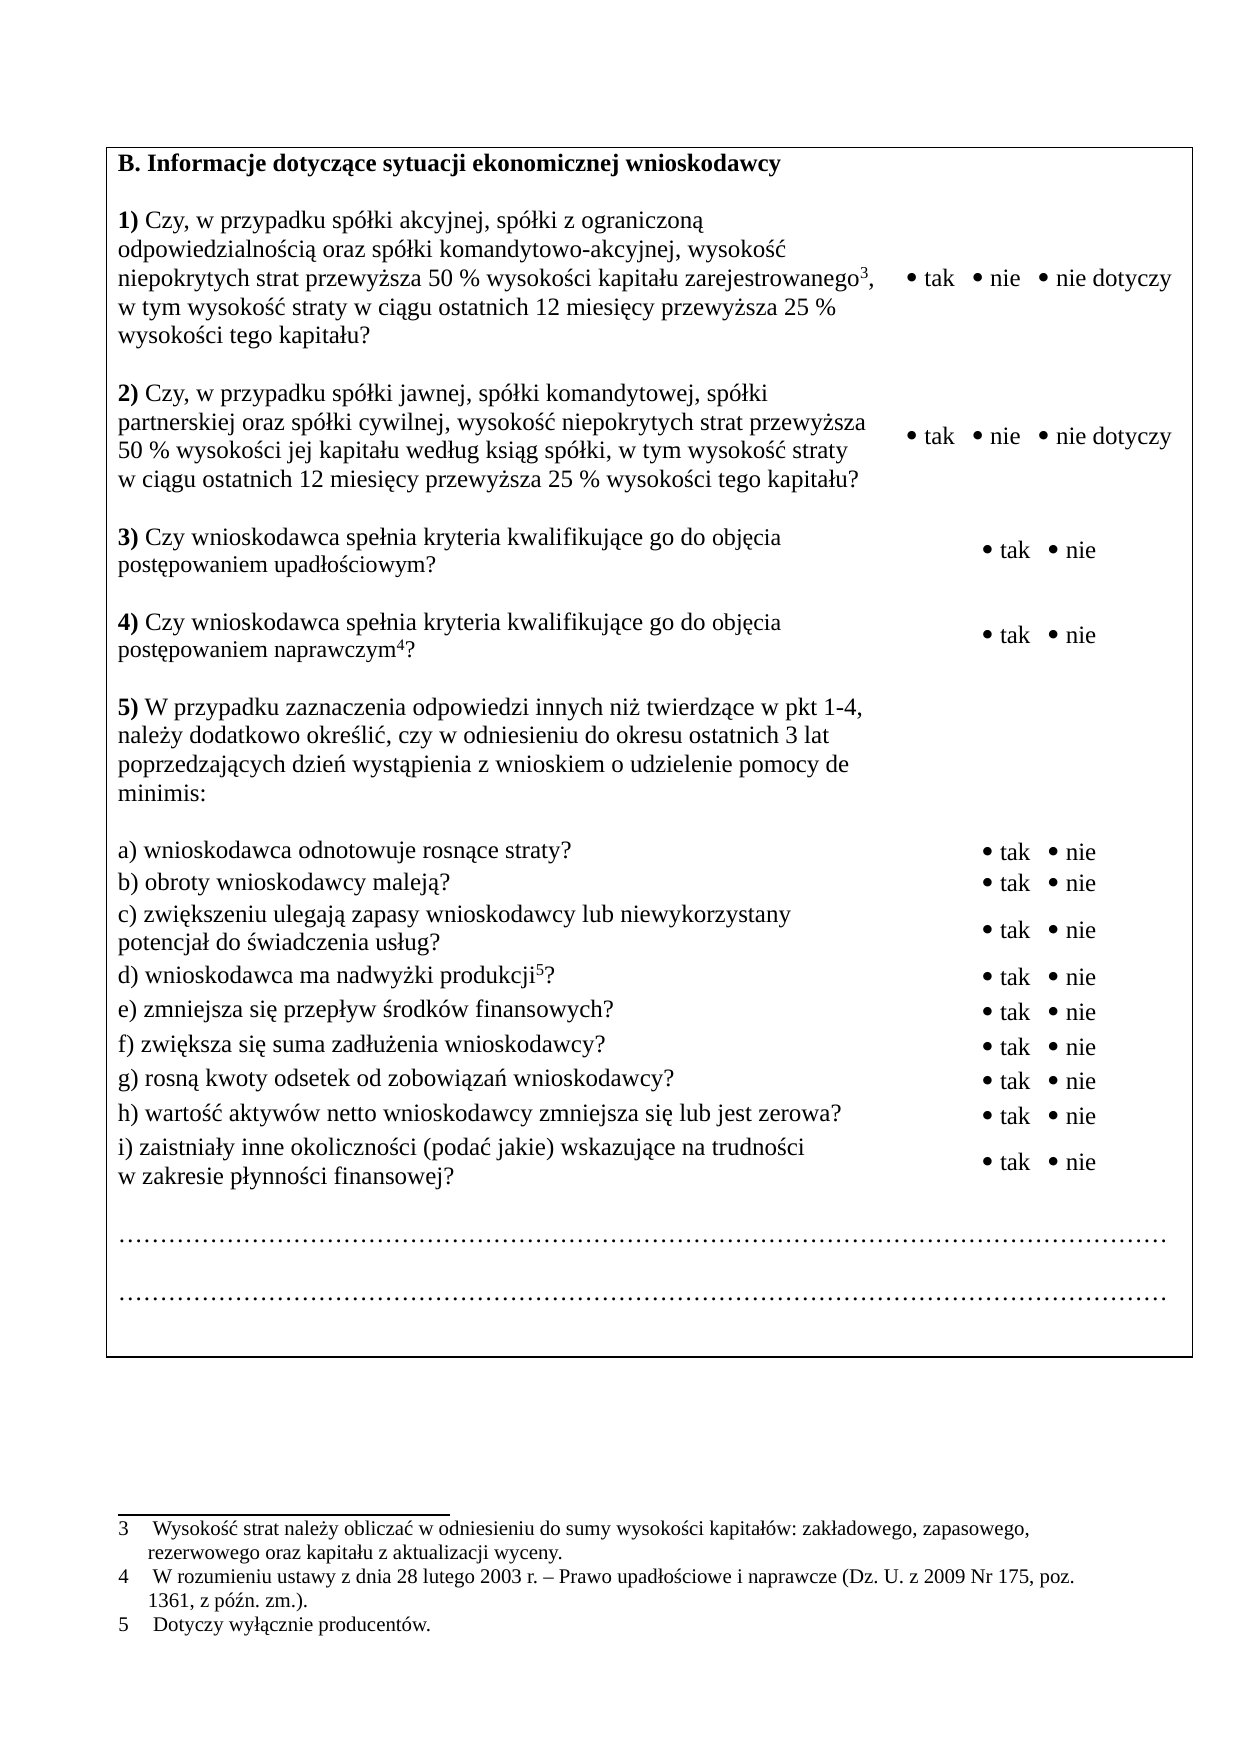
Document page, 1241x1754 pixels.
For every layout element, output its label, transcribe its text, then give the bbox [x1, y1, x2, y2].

table_cell  tak  nie [886, 994, 1192, 1029]
table_cell  tak  nie [886, 1063, 1192, 1098]
table_cell 1) Czy, w przypadku spółki akcyjnej, spółki z ograniczoną odpowiedzialnością oraz spółki komandytowo-akcyjnej, wysokość niepokrytych strat przewyższa 50 % wysokości kapitału zarejestrowanego, w tym wysokość straty w ciągu ostatnich 12 miesięcy przewyższa 25 % wysokości tego kapitału? [107, 205, 886, 378]
table_cell  tak  nie [886, 899, 1192, 960]
table_cell 5) W przypadku zaznaczenia odpowiedzi innych niż twierdzące w pkt 1-4, należy dodatkowo określić, czy w odniesieniu do okresu ostatnich 3 lat poprzedzających dzień wystąpienia z wnioskiem o udzielenie pomocy de minimis: [107, 692, 886, 836]
table_cell d) wnioskodawca ma nadwyżki produkcji? [107, 960, 886, 994]
table_cell 4) Czy wnioskodawca spełnia kryteria kwalifikujące go do objęcia postępowaniem naprawczym? [107, 607, 886, 692]
table_cell 3) Czy wnioskodawca spełnia kryteria kwalifikujące go do objęcia postępowaniem upadłościowym? [107, 522, 886, 607]
table_cell i) zaistniały inne okoliczności (podać jakie) wskazujące na trudności w zakresie płynności finansowej? [107, 1133, 886, 1191]
table_cell  tak  nie  nie dotyczy [886, 378, 1192, 522]
table_cell  tak  nie [886, 1133, 1192, 1191]
table_cell ……………………………………………………………………………………………………………… ……………………………………………………………………………………………………………… [107, 1191, 1192, 1356]
table_cell a) wnioskodawca odnotowuje rosnące straty? [107, 836, 886, 867]
table_cell  tak  nie [886, 1029, 1192, 1063]
table_cell g) rosną kwoty odsetek od zobowiązań wnioskodawcy? [107, 1063, 886, 1098]
table_cell  tak  nie [886, 1098, 1192, 1132]
table_header [886, 148, 1192, 205]
table_cell  tak  nie  nie dotyczy [886, 205, 1192, 378]
table_cell c) zwiększeniu ulegają zapasy wnioskodawcy lub niewykorzystany potencjał do świadczenia usług? [107, 899, 886, 960]
table_cell h) wartość aktywów netto wnioskodawcy zmniejsza się lub jest zerowa? [107, 1098, 886, 1132]
table_cell 2) Czy, w przypadku spółki jawnej, spółki komandytowej, spółki partnerskiej oraz spółki cywilnej, wysokość niepokrytych strat przewyższa 50 % wysokości jej kapitału według ksiąg spółki, w tym wysokość straty w ciągu ostatnich 12 miesięcy przewyższa 25 % wysokości tego kapitału? [107, 378, 886, 522]
table_cell f) zwiększa się suma zadłużenia wnioskodawcy? [107, 1029, 886, 1063]
table_header B. Informacje dotyczące sytuacji ekonomicznej wnioskodawcy [107, 148, 886, 205]
table_cell e) zmniejsza się przepływ środków finansowych? [107, 994, 886, 1029]
table_cell  tak  nie [886, 836, 1192, 867]
table_cell  tak  nie [886, 867, 1192, 899]
table_cell  tak  nie [886, 960, 1192, 994]
table_cell  tak  nie [886, 607, 1192, 692]
table_cell b) obroty wnioskodawcy maleją? [107, 867, 886, 899]
table_cell [886, 692, 1192, 836]
table_cell  tak  nie [886, 522, 1192, 607]
